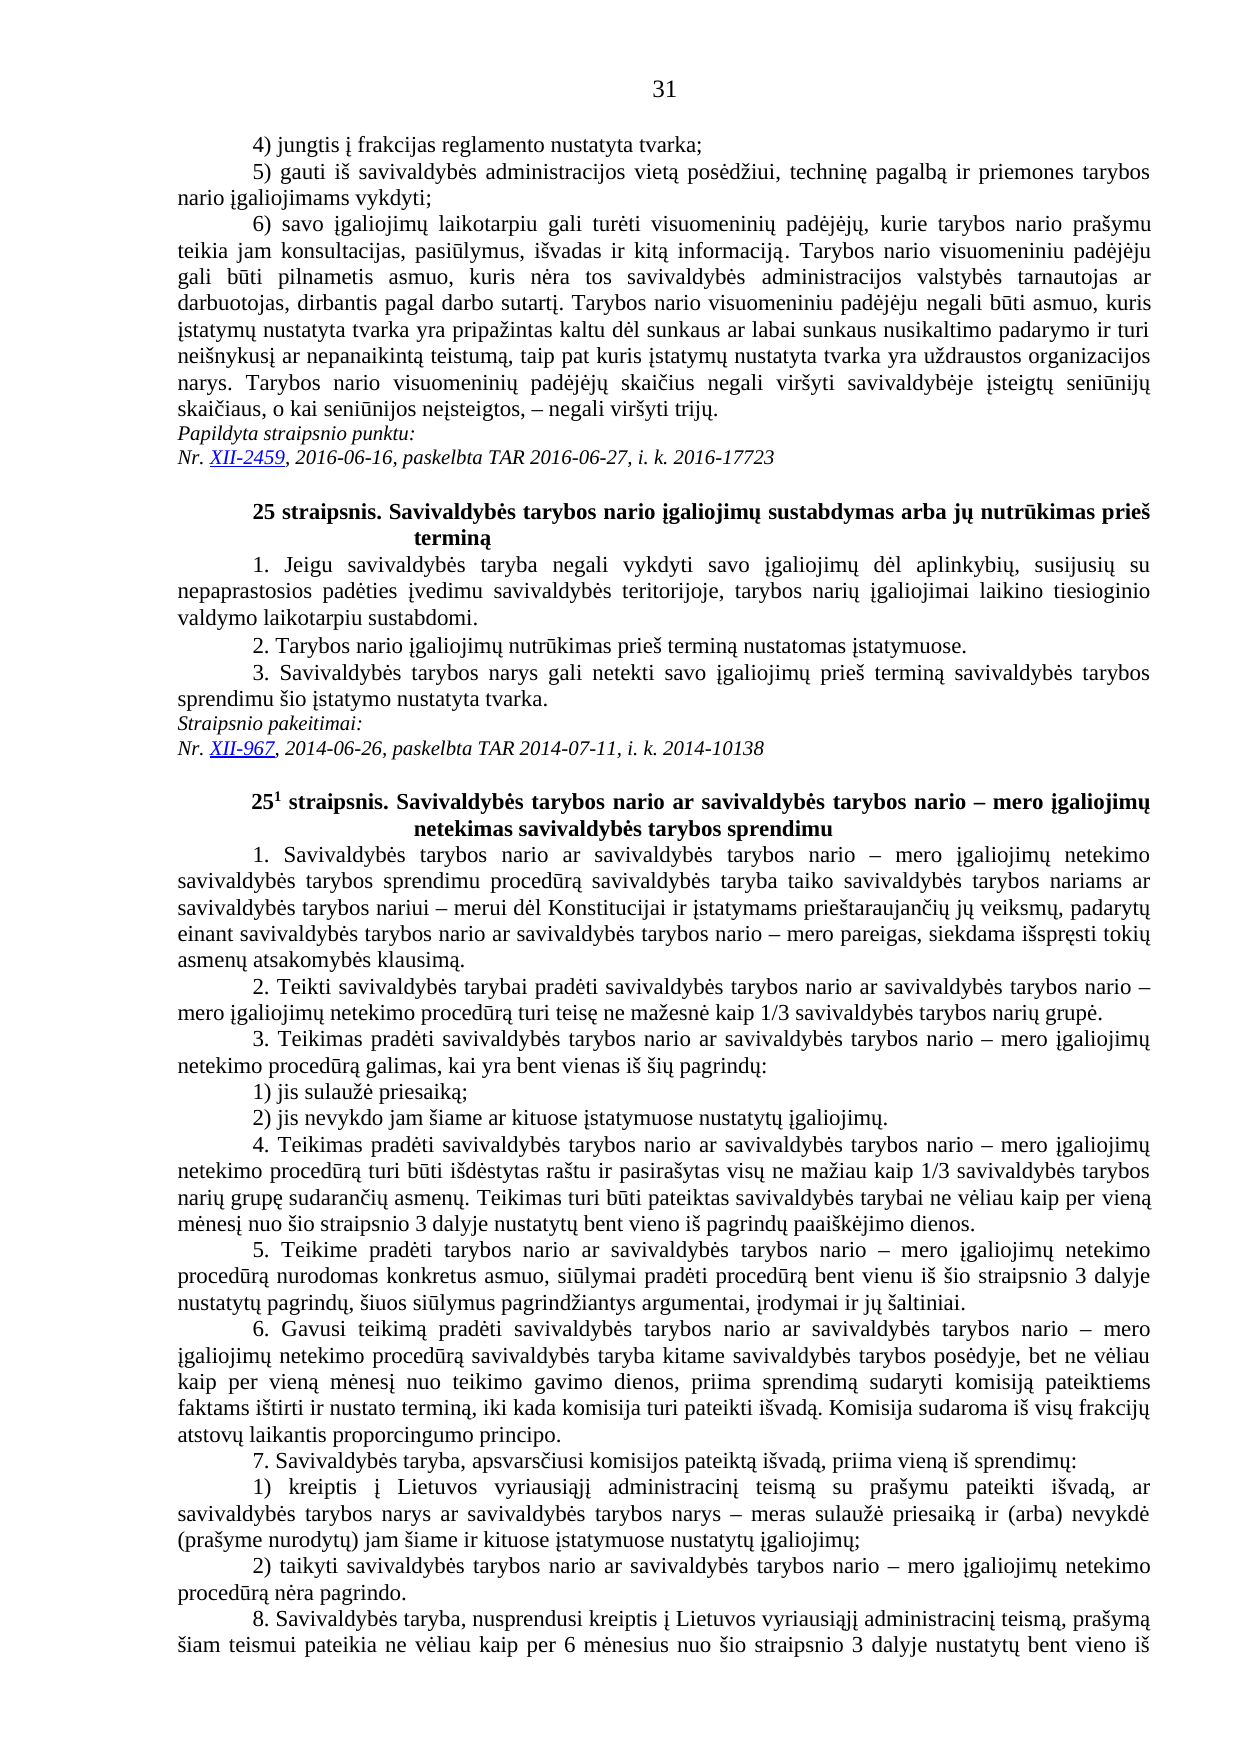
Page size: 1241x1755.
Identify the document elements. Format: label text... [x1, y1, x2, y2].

text 25 straipsnis. Savivaldybės tarybos nario įgaliojimų sustabdymas arba jų nutrūkimas prieš terminą [252, 498, 1152, 551]
text 1) kreiptis į Lietuvos vyriausiąjį administracinį teismą su prašymu pateikti išvadą, ar savivaldybės tarybos narys ar savivaldybės tarybos narys – meras sulaužė priesaiką ir (arba) nevykdė (prašyme nurodytų) jam šiame ir kituose įstatymuose nustatytų įgaliojimų; [177, 1473, 1152, 1552]
text 1. Jeigu savivaldybės taryba negali vykdyti savo įgaliojimų dėl aplinkybių, susijusių su nepaprastosios padėties įvedimu savivaldybės teritorijoje, tarybos narių įgaliojimai laikino tiesioginio valdymo laikotarpiu sustabdomi. [177, 551, 1152, 630]
text 3. Teikimas pradėti savivaldybės tarybos nario ar savivaldybės tarybos nario – mero įgaliojimų netekimo procedūrą galimas, kai yra bent vienas iš šių pagrindų: [177, 1025, 1152, 1078]
text 251 straipsnis. Savivaldybės tarybos nario ar savivaldybės tarybos nario – mero įgaliojimų netekimas savivaldybės tarybos sprendimu [251, 788, 1152, 841]
text Nr. XII-967, 2014-06-26, paskelbta TAR 2014-07-11, i. k. 2014-10138 [177, 735, 1152, 759]
text 4) jungtis į frakcijas reglamento nustatyta tvarka; [177, 131, 1152, 158]
text 6. Gavusi teikimą pradėti savivaldybės tarybos nario ar savivaldybės tarybos nario – mero įgaliojimų netekimo procedūrą savivaldybės taryba kitame savivaldybės tarybos posėdyje, bet ne vėliau kaip per vieną mėnesį nuo teikimo gavimo dienos, priima sprendimą sudaryti komisiją pateiktiems faktams ištirti ir nustato terminą, iki kada komisija turi pateikti išvadą. Komisija sudaroma iš visų frakcijų atstovų laikantis proporcingumo principo. [177, 1315, 1152, 1447]
text 2) jis nevykdo jam šiame ar kituose įstatymuose nustatytų įgaliojimų. [177, 1104, 1152, 1131]
text 2) taikyti savivaldybės tarybos nario ar savivaldybės tarybos nario – mero įgaliojimų netekimo procedūrą nėra pagrindo. [177, 1552, 1152, 1605]
text 7. Savivaldybės taryba, apsvarsčiusi komisijos pateiktą išvadą, priima vieną iš sprendimų: [177, 1447, 1152, 1473]
text 3. Savivaldybės tarybos narys gali netekti savo įgaliojimų prieš terminą savivaldybės tarybos sprendimu šio įstatymo nustatyta tvarka. [177, 659, 1152, 711]
text 2. Tarybos nario įgaliojimų nutrūkimas prieš terminą nustatomas įstatymuose. [177, 630, 1152, 659]
text 8. Savivaldybės taryba, nusprendusi kreiptis į Lietuvos vyriausiąjį administracinį teismą, prašymą šiam teismui pateikia ne vėliau kaip per 6 mėnesius nuo šio straipsnio 3 dalyje nustatytų bent vieno iš [177, 1605, 1152, 1658]
text Nr. XII-2459, 2016-06-16, paskelbta TAR 2016-06-27, i. k. 2016-17723 [177, 445, 1152, 469]
text Papildyta straipsnio punktu: [177, 421, 1152, 445]
text 1) jis sulaužė priesaiką; [177, 1078, 1152, 1104]
text 2. Teikti savivaldybės tarybai pradėti savivaldybės tarybos nario ar savivaldybės tarybos nario – mero įgaliojimų netekimo procedūrą turi teisę ne mažesnė kaip 1/3 savivaldybės tarybos narių grupė. [177, 973, 1152, 1025]
text 5. Teikime pradėti tarybos nario ar savivaldybės tarybos nario – mero įgaliojimų netekimo procedūrą nurodomas konkretus asmuo, siūlymai pradėti procedūrą bent vienu iš šio straipsnio 3 dalyje nustatytų pagrindų, šiuos siūlymus pagrindžiantys argumentai, įrodymai ir jų šaltiniai. [177, 1236, 1152, 1315]
text 5) gauti iš savivaldybės administracijos vietą posėdžiui, techninę pagalbą ir priemones tarybos nario įgaliojimams vykdyti; [177, 158, 1152, 210]
text 6) savo įgaliojimų laikotarpiu gali turėti visuomeninių padėjėjų, kurie tarybos nario prašymu teikia jam konsultacijas, pasiūlymus, išvadas ir kitą informaciją. Tarybos nario visuomeniniu padėjėju gali būti pilnametis asmuo, kuris nėra tos savivaldybės administracijos valstybės tarnautojas ar darbuotojas, dirbantis pagal darbo sutartį. Tarybos nario visuomeniniu padėjėju negali būti asmuo, kuris įstatymų nustatyta tvarka yra pripažintas kaltu dėl sunkaus ar labai sunkaus nusikaltimo padarymo ir turi neišnykusį ar nepanaikintą teistumą, taip pat kuris įstatymų nustatyta tvarka yra uždraustos organizacijos narys. Tarybos nario visuomeninių padėjėjų skaičius negali viršyti savivaldybėje įsteigtų seniūnijų skaičiaus, o kai seniūnijos neįsteigtos, – negali viršyti trijų. [177, 210, 1152, 421]
text Straipsnio pakeitimai: [177, 711, 1152, 735]
text 1. Savivaldybės tarybos nario ar savivaldybės tarybos nario – mero įgaliojimų netekimo savivaldybės tarybos sprendimu procedūrą savivaldybės taryba taiko savivaldybės tarybos nariams ar savivaldybės tarybos nariui – merui dėl Konstitucijai ir įstatymams prieštaraujančių jų veiksmų, padarytų einant savivaldybės tarybos nario ar savivaldybės tarybos nario – mero pareigas, siekdama išspręsti tokių asmenų atsakomybės klausimą. [177, 841, 1152, 973]
text 4. Teikimas pradėti savivaldybės tarybos nario ar savivaldybės tarybos nario – mero įgaliojimų netekimo procedūrą turi būti išdėstytas raštu ir pasirašytas visų ne mažiau kaip 1/3 savivaldybės tarybos narių grupę sudarančių asmenų. Teikimas turi būti pateiktas savivaldybės tarybai ne vėliau kaip per vieną mėnesį nuo šio straipsnio 3 dalyje nustatytų bent vieno iš pagrindų paaiškėjimo dienos. [177, 1131, 1152, 1236]
